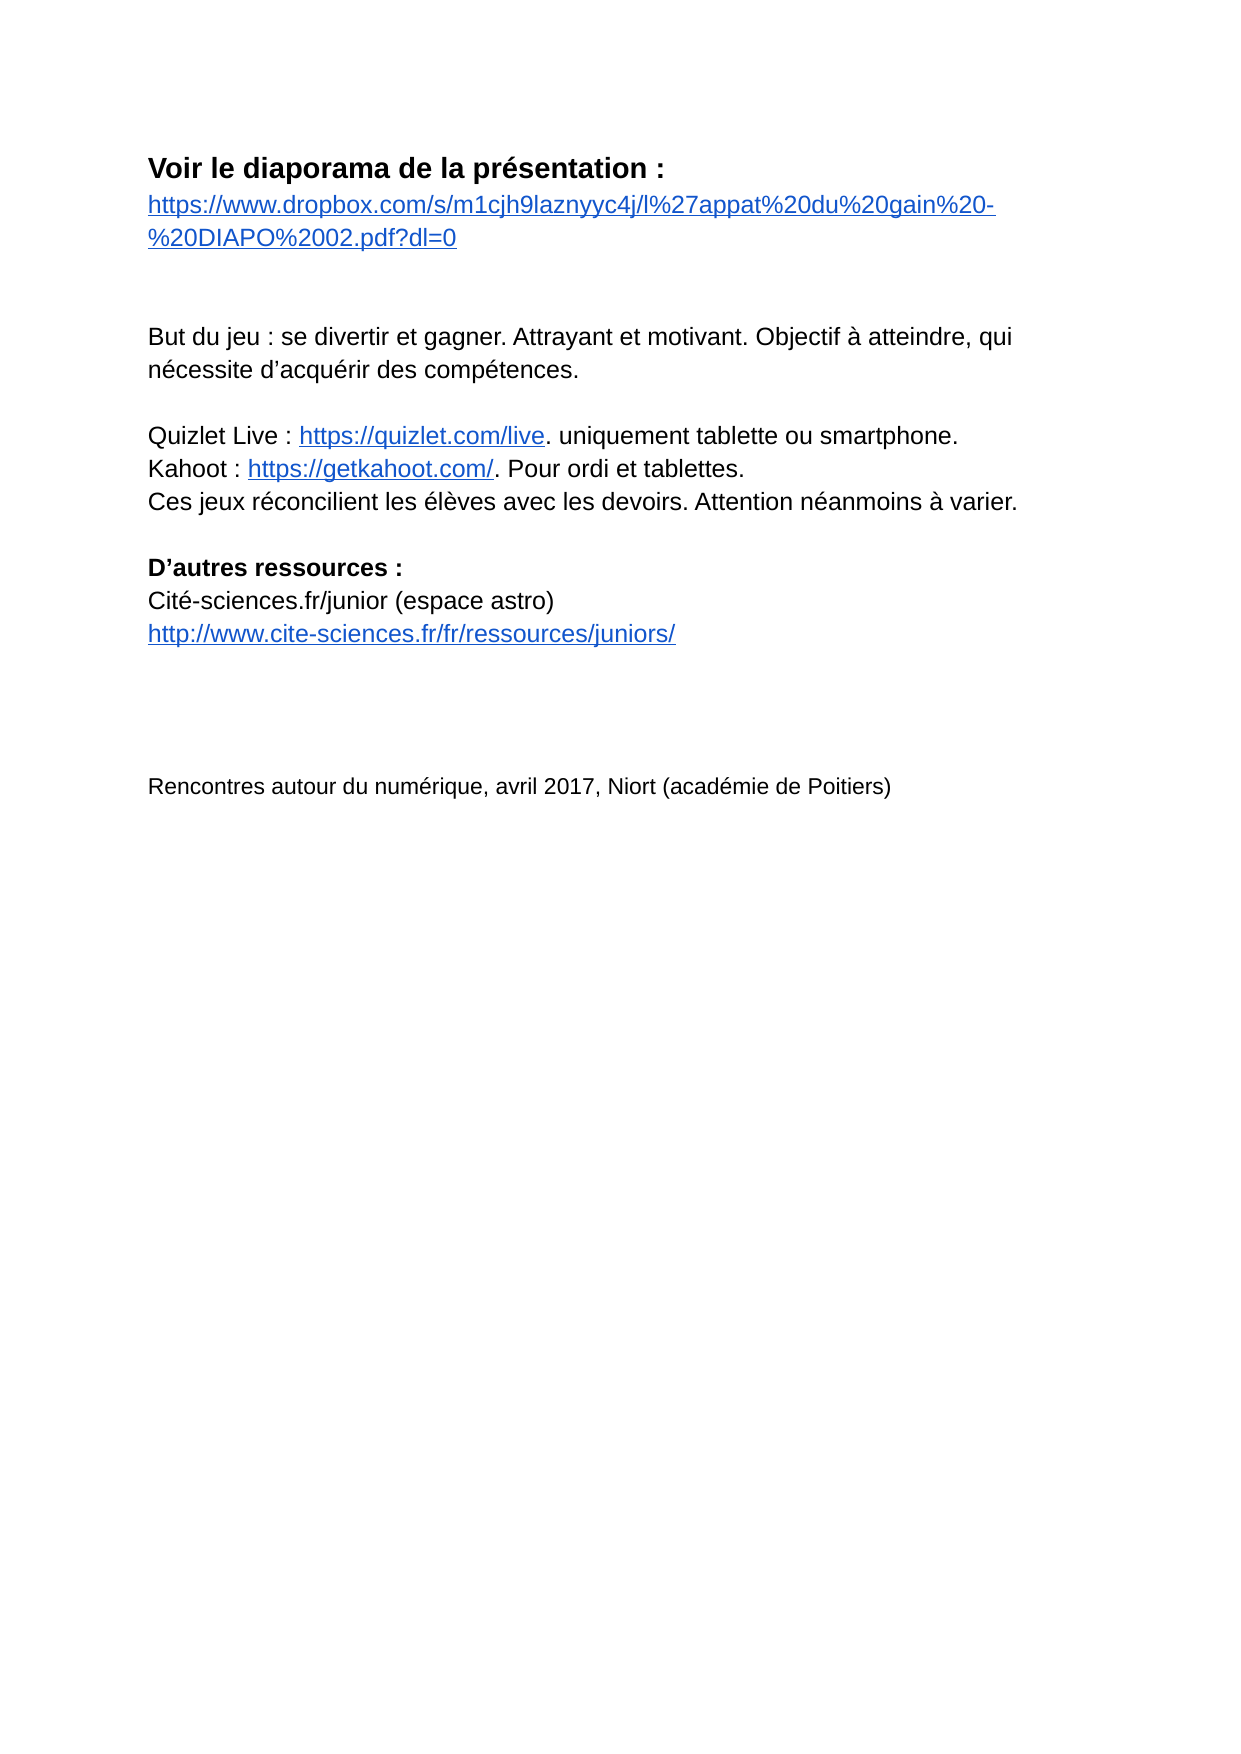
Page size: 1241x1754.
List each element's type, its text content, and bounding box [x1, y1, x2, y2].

text D’autres ressources : [148, 553, 1122, 582]
text https://www.dropbox.com/s/m1cjh9laznyyc4j/l%27appat%20du%20gain%20-%20DIAPO%2002.pdf?dl=0 [148, 189, 1122, 251]
text Rencontres autour du numérique, avril 2017, Niort (académie de Poitiers) [148, 773, 1122, 799]
text http://www.cite-sciences.fr/fr/ressources/juniors/ [148, 619, 1122, 648]
text Quizlet Live : https://quizlet.com/live. uniquement tablette ou smartphone. [148, 421, 1122, 449]
text Kahoot : https://getkahoot.com/. Pour ordi et tablettes. [148, 454, 1122, 482]
text Cité-sciences.fr/junior (espace astro) [148, 586, 1122, 614]
text Ces jeux réconcilient les élèves avec les devoirs. Attention néanmoins à varier. [148, 487, 1122, 516]
text But du jeu : se divertir et gagner. Attrayant et motivant. Objectif à atteindre, qui nécessite d’acquérir des compétences. [148, 322, 1122, 383]
text Voir le diaporama de la présentation : [148, 151, 1122, 184]
